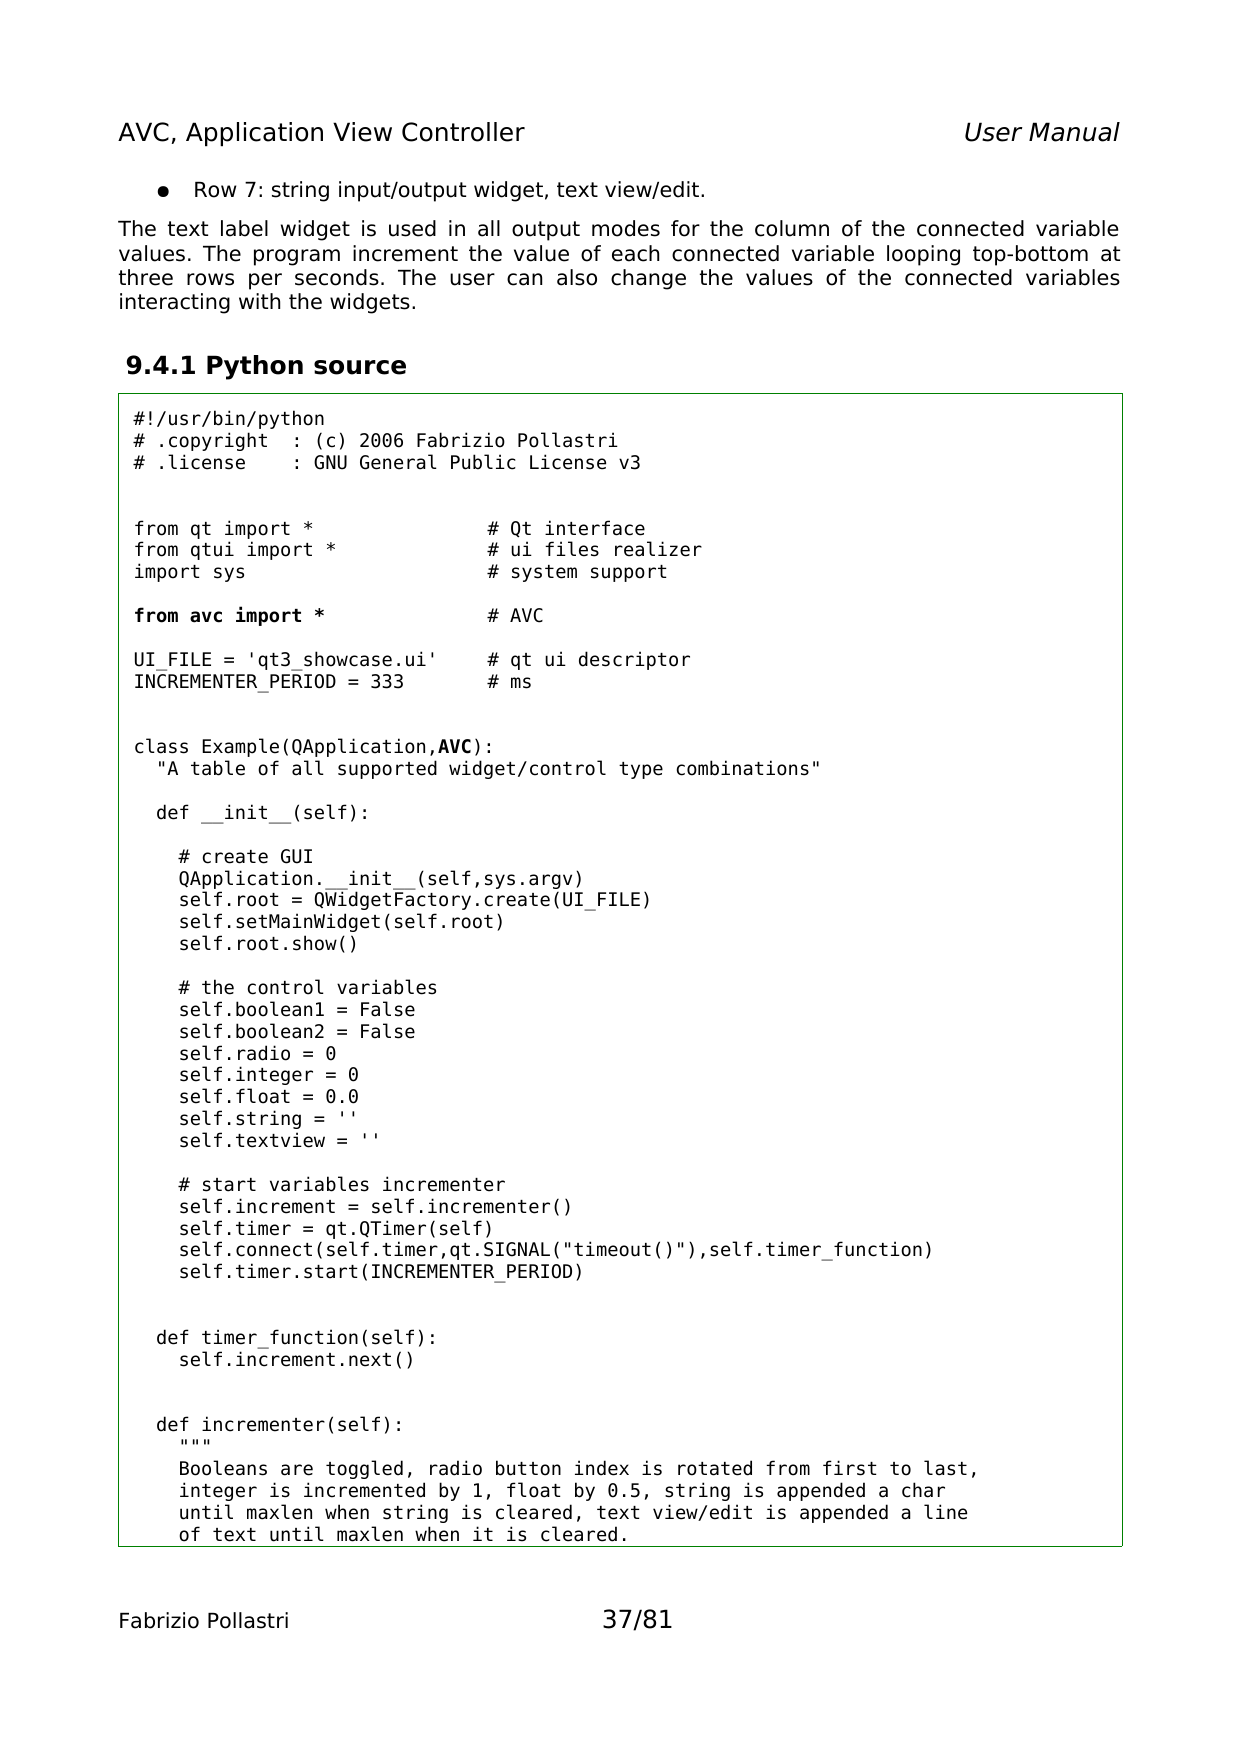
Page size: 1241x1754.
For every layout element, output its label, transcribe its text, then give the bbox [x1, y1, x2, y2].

text integer is incremented by 1, float by 0.5, string is appended a char [119, 1465, 1122, 1487]
text self.timer = qt.QTimer(self) [119, 1202, 1122, 1224]
text import sys # system support [119, 546, 1122, 583]
text class Example(QApplication,AVC): [119, 721, 1122, 743]
text # start variables incrementer [119, 1159, 1122, 1181]
text # the control variables [119, 962, 1122, 984]
text until maxlen when string is cleared, text view/edit is appended a line [119, 1487, 1122, 1509]
text self.textview = '' [119, 1115, 1122, 1152]
text def __init__(self): [119, 787, 1122, 824]
text self.setMainWidget(self.root) [119, 896, 1122, 918]
text #!/usr/bin/python [119, 394, 1122, 415]
text self.boolean2 = False [119, 1006, 1122, 1027]
text from qt import * # Qt interface [119, 502, 1122, 524]
text self.root.show() [119, 918, 1122, 955]
text """ [119, 1421, 1122, 1443]
list Row 7: string input/output widget, text view/edit. [156, 178, 1122, 202]
text self.increment = self.incrementer() [119, 1181, 1122, 1202]
text self.radio = 0 [119, 1027, 1122, 1049]
text self.root = QWidgetFactory.create(UI_FILE) [119, 874, 1122, 896]
text self.timer.start(INCREMENTER_PERIOD) [119, 1246, 1122, 1283]
text from avc import * # AVC [119, 590, 1122, 627]
text self.increment.next() [119, 1334, 1122, 1371]
text def timer_function(self): [119, 1312, 1122, 1334]
text The text label widget is used in all output modes for the column of the connected variable values. The program increment the value of each connected variable looping top-bottom at three rows per seconds. The user can also change the values of the connected variables interacting with the widgets. [118, 217, 1122, 314]
text from qtui import * # ui files realizer [119, 524, 1122, 546]
text of text until maxlen when it is cleared. [119, 1509, 1122, 1546]
text self.boolean1 = False [119, 984, 1122, 1006]
text # .copyright : (c) 2006 Fabrizio Pollastri [119, 415, 1122, 437]
text self.float = 0.0 [119, 1071, 1122, 1093]
text UI_FILE = 'qt3_showcase.ui' # qt ui descriptor [119, 634, 1122, 656]
text # .license : GNU General Public License v3 [119, 437, 1122, 474]
text self.integer = 0 [119, 1049, 1122, 1071]
text self.connect(self.timer,qt.SIGNAL("timeout()"),self.timer_function) [119, 1224, 1122, 1246]
text Booleans are toggled, radio button index is rotated from first to last, [119, 1443, 1122, 1465]
text "A table of all supported widget/control type combinations" [119, 743, 1122, 780]
text QApplication.__init__(self,sys.argv) [119, 852, 1122, 874]
text # create GUI [119, 831, 1122, 852]
text def incrementer(self): [119, 1399, 1122, 1421]
text self.string = '' [119, 1093, 1122, 1115]
text INCREMENTER_PERIOD = 333 # ms [119, 656, 1122, 693]
subtitle Python source [118, 351, 1122, 381]
